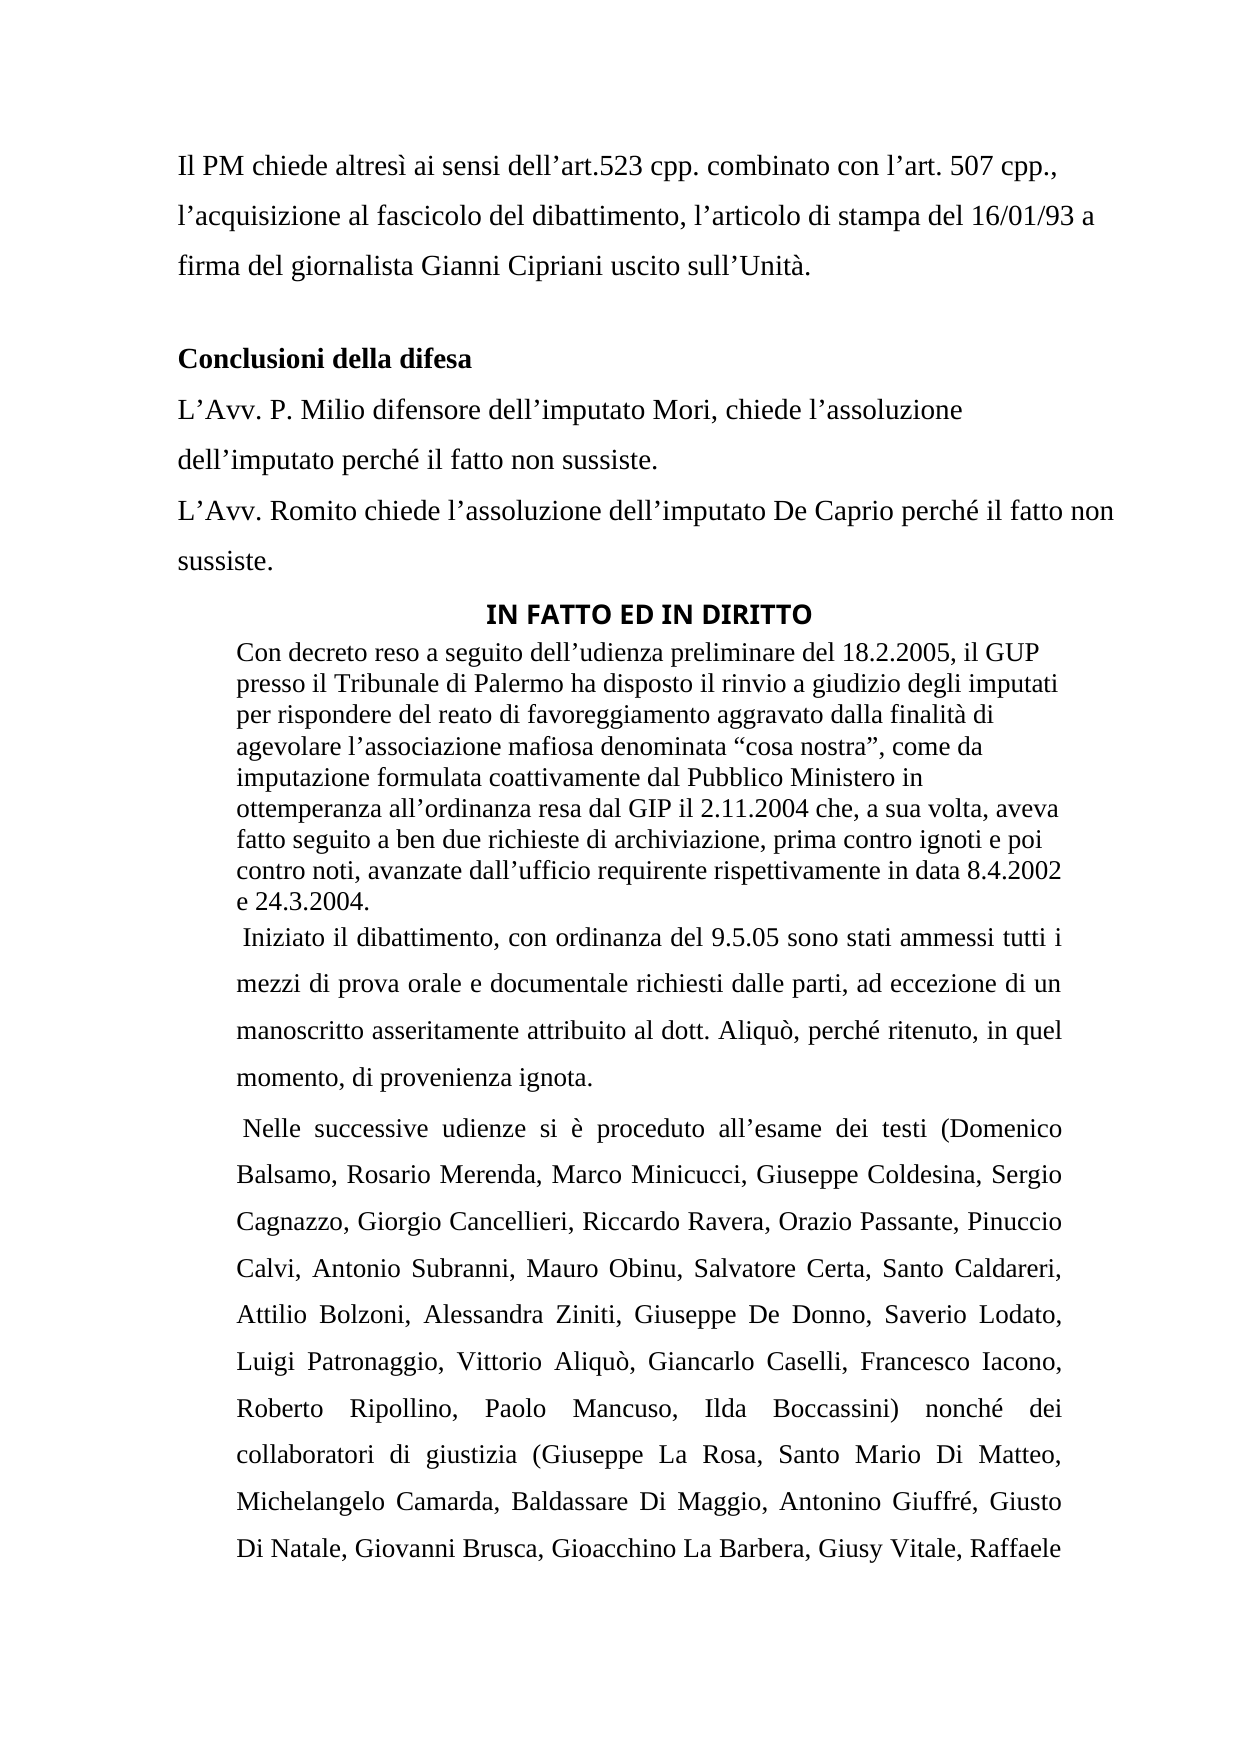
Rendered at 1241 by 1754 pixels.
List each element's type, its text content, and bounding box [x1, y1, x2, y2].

text Il PM chiede altresì ai sensi dell’art.523 cpp. combinato con l’art. 507 cpp., l’acquisizione al fascicolo del dibattimento, l’articolo di stampa del 16/01/93 a firma del giornalista Gianni Cipriani uscito sull’Unità. [177, 148, 1122, 282]
text Con decreto reso a seguito dell’udienza preliminare del 18.2.2005, il GUP presso il Tribunale di Palermo ha disposto il rinvio a giudizio degli imputati per rispondere del reato di favoreggiamento aggravato dalla finalità di agevolare l’associazione mafiosa denominata “cosa nostra”, come da imputazione formulata coattivamente dal Pubblico Ministero in ottemperanza all’ordinanza resa dal GIP il 2.11.2004 che, a sua volta, aveva fatto seguito a ben due richieste di archiviazione, prima contro ignoti e poi contro noti, avanzate dall’ufficio requirente rispettivamente in data 8.4.2002 e 24.3.2004. [236, 636, 1063, 917]
subtitle Conclusioni della difesa [177, 342, 1122, 375]
text Nelle successive udienze si è proceduto all’esame dei testi (Domenico Balsamo, Rosario Merenda, Marco Minicucci, Giuseppe Coldesina, Sergio Cagnazzo, Giorgio Cancellieri, Riccardo Ravera, Orazio Passante, Pinuccio Calvi, Antonio Subranni, Mauro Obinu, Salvatore Certa, Santo Caldareri, Attilio Bolzoni, Alessandra Ziniti, Giuseppe De Donno, Saverio Lodato, Luigi Patronaggio, Vittorio Aliquò, Giancarlo Caselli, Francesco Iacono, Roberto Ripollino, Paolo Mancuso, Ilda Boccassini) nonché dei collaboratori di giustizia (Giuseppe La Rosa, Santo Mario Di Matteo, Michelangelo Camarda, Baldassare Di Maggio, Antonino Giuffré, Giusto Di Natale, Giovanni Brusca, Gioacchino La Barbera, Giusy Vitale, Raffaele [236, 1112, 1063, 1563]
text L’Avv. P. Milio difensore dell’imputato Mori, chiede l’assoluzione dell’imputato perché il fatto non sussiste. [177, 392, 1122, 476]
text L’Avv. Romito chiede l’assoluzione dell’imputato De Caprio perché il fatto non sussiste. [177, 493, 1122, 576]
text Iniziato il dibattimento, con ordinanza del 9.5.05 sono stati ammessi tutti i mezzi di prova orale e documentale richiesti dalle parti, ad eccezione di un manoscritto asseritamente attribuito al dott. Aliquò, perché ritenuto, in quel momento, di provenienza ignota. [236, 921, 1063, 1092]
text IN FATTO ED IN DIRITTO [236, 595, 1063, 632]
